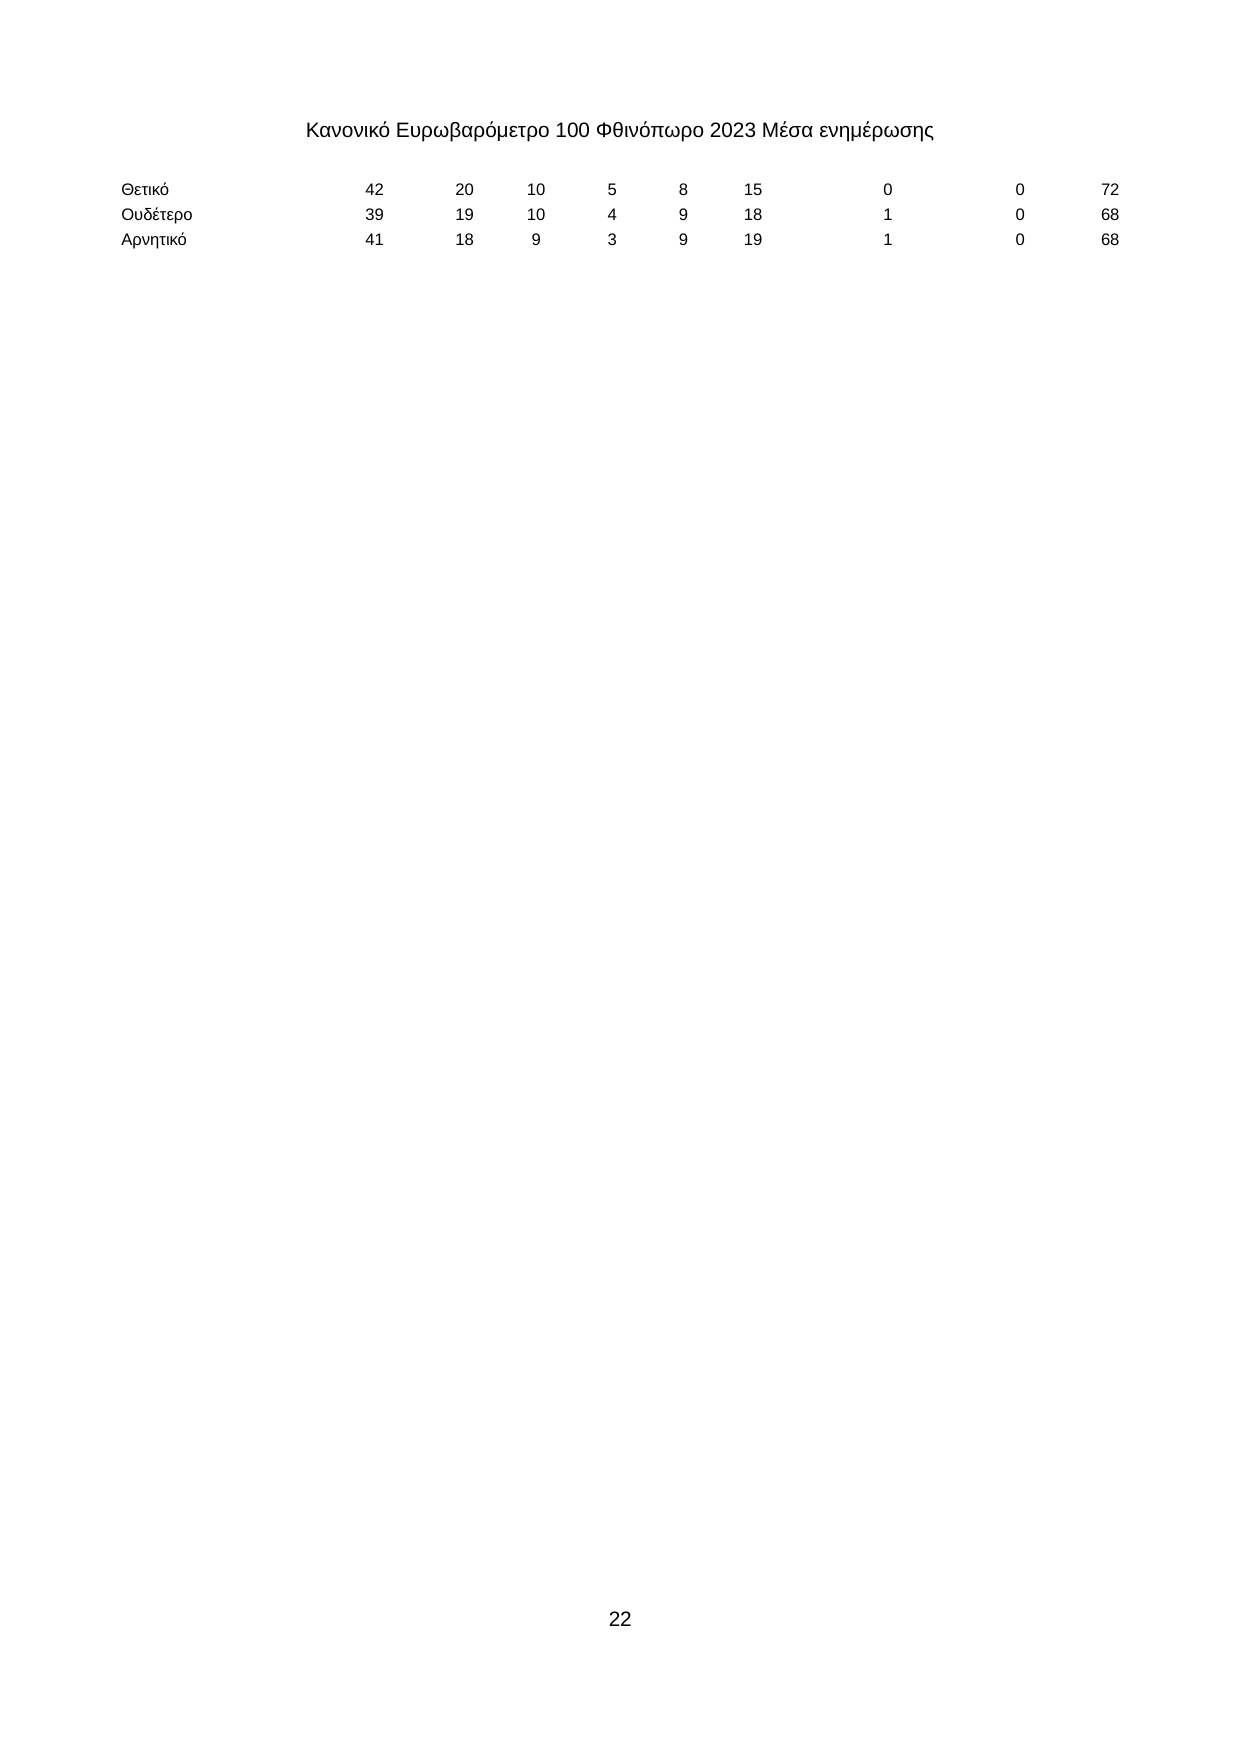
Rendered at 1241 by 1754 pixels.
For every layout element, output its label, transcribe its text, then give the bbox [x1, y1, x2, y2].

table_cell 8 [651, 177, 716, 202]
table_cell 19 [716, 227, 790, 252]
table_cell 0 [790, 177, 985, 202]
table_cell 15 [716, 177, 790, 202]
table_cell 42 [319, 177, 431, 202]
table_cell Αρνητικό [118, 227, 318, 252]
table_cell 72 [1055, 177, 1122, 202]
table_cell 10 [498, 202, 574, 227]
table_cell 68 [1055, 202, 1122, 227]
table_cell 19 [431, 202, 498, 227]
table_cell 9 [651, 227, 716, 252]
table_cell Θετικό [118, 177, 318, 202]
table_cell 0 [985, 202, 1055, 227]
table_cell 20 [431, 177, 498, 202]
table_cell 0 [985, 227, 1055, 252]
table_cell 4 [574, 202, 651, 227]
table_cell 3 [574, 227, 651, 252]
table_cell 9 [498, 227, 574, 252]
table_cell 0 [985, 177, 1055, 202]
table_cell 39 [319, 202, 431, 227]
table_cell 68 [1055, 227, 1122, 252]
table_cell 1 [790, 227, 985, 252]
table_cell 9 [651, 202, 716, 227]
table_cell 41 [319, 227, 431, 252]
table_cell Ουδέτερο [118, 202, 318, 227]
table_cell 18 [716, 202, 790, 227]
table_cell 18 [431, 227, 498, 252]
table_cell 5 [574, 177, 651, 202]
table_cell 10 [498, 177, 574, 202]
table_cell 1 [790, 202, 985, 227]
